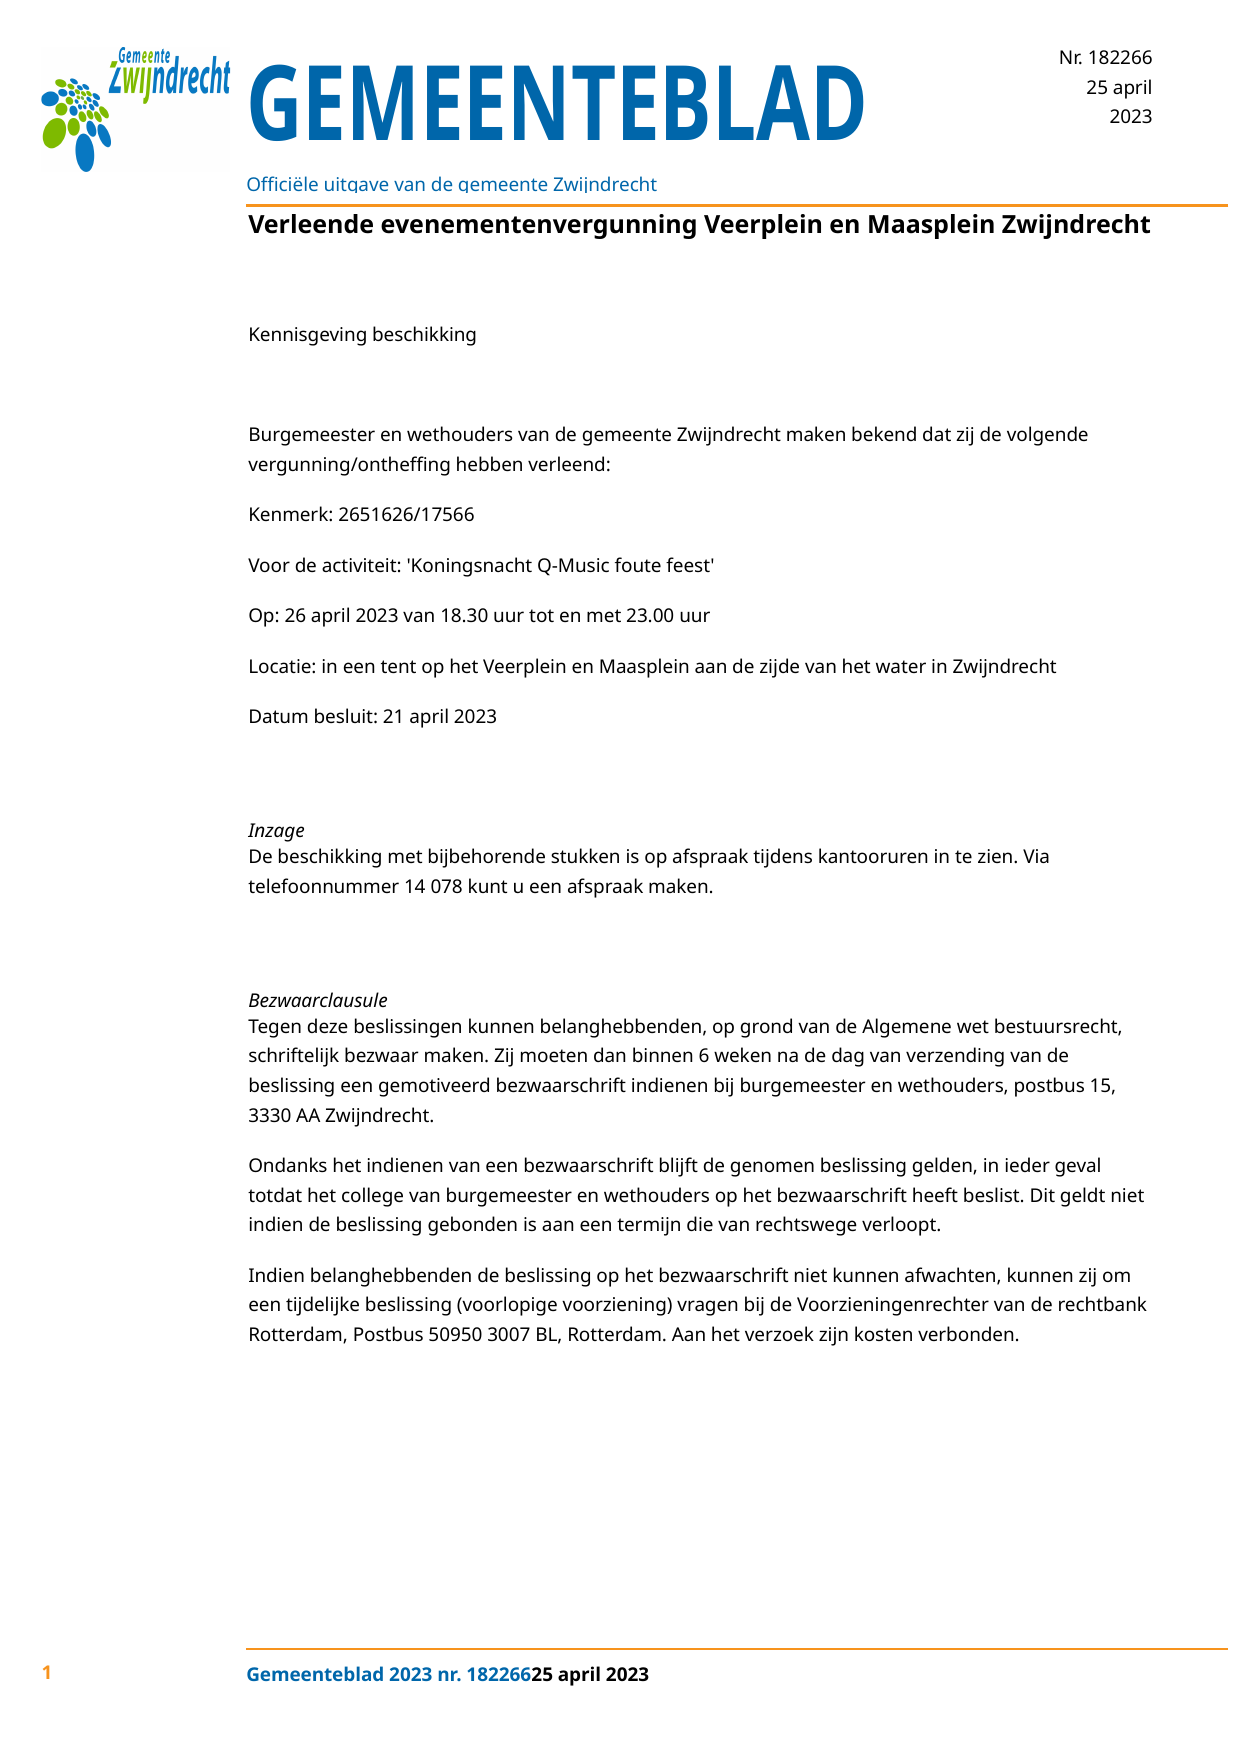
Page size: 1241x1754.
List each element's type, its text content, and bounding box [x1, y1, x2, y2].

text Indien belanghebbenden de beslissing op het bezwaarschrift niet kunnen afwachten, kunnen zij om een tijdelijke beslissing (voorlopige voorziening) vragen bij de Voorzieningenrechter van de rechtbank Rotterdam, Postbus 50950 3007 BL, Rotterdam. Aan het verzoek zijn kosten verbonden. [248, 1262, 1152, 1347]
text Op: 26 april 2023 van 18.30 uur tot en met 23.00 uur [248, 602, 1152, 628]
text Kennisgeving beschikking [248, 321, 1152, 346]
text Ondanks het indienen van een bezwaarschrift blijft de genomen beslissing gelden, in ieder geval totdat het college van burgemeester en wethouders op het bezwaarschrift heeft beslist. Dit geldt niet indien de beslissing gebonden is aan een termijn die van rechtswege verloopt. [248, 1152, 1152, 1237]
text Kenmerk: 2651626/17566 [248, 502, 1152, 527]
text Verleende evenementenvergunning Veerplein en Maasplein Zwijndrecht [248, 207, 1152, 241]
text Tegen deze beslissingen kunnen belanghebbenden, op grond van de Algemene wet bestuursrecht, schriftelijk bezwaar maken. Zij moeten dan binnen 6 weken na de dag van verzending van de beslissing een gemotiveerd bezwaarschrift indienen bij burgemeester en wethouders, postbus 15, 3330 AA Zwijndrecht. [248, 1013, 1152, 1127]
text Bezwaarclausule [248, 987, 1152, 1013]
text Burgemeester en wethouders van de gemeente Zwijndrecht maken bekend dat zij de volgende vergunning/ontheffing hebben verleend: [248, 422, 1152, 477]
text Inzage [248, 818, 1152, 843]
picture [41, 47, 231, 172]
text Locatie: in een tent op het Veerplein en Maasplein aan de zijde van het water in Zwijndrecht [248, 653, 1152, 678]
text De beschikking met bijbehorende stukken is op afspraak tijdens kantooruren in te zien. Via telefoonnummer 14 078 kunt u een afspraak maken. [248, 843, 1152, 899]
text Datum besluit: 21 april 2023 [248, 703, 1152, 729]
text Voor de activiteit: 'Koningsnacht Q-Music foute feest' [248, 552, 1152, 578]
